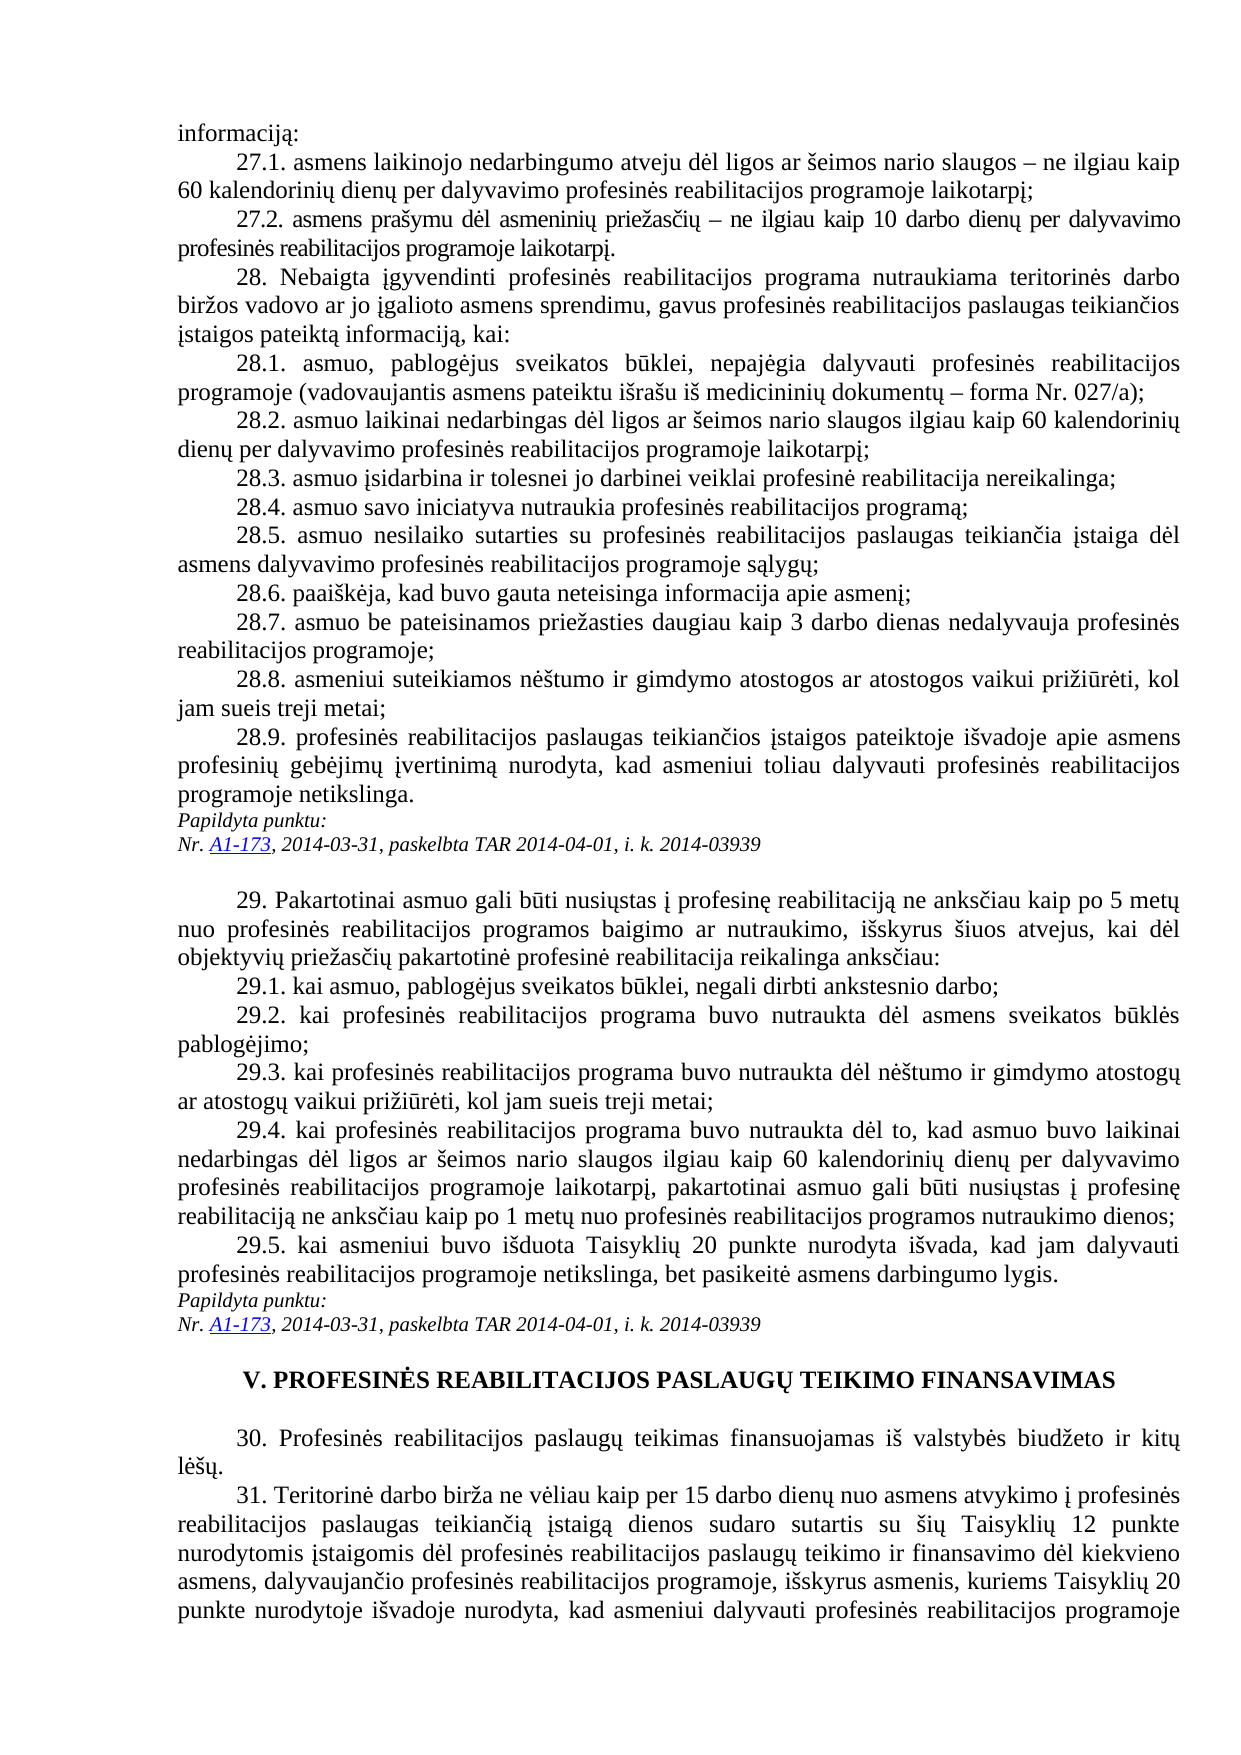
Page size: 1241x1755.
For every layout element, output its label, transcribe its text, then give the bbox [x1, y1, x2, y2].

text 29.2. kai profesinės reabilitacijos programa buvo nutraukta dėl asmens sveikatos būklės pablogėjimo; [177, 1000, 1181, 1057]
text 29. Pakartotinai asmuo gali būti nusiųstas į profesinę reabilitaciją ne anksčiau kaip po 5 metų nuo profesinės reabilitacijos programos baigimo ar nutraukimo, išskyrus šiuos atvejus, kai dėl objektyvių priežasčių pakartotinė profesinė reabilitacija reikalinga anksčiau: [177, 885, 1181, 971]
text 28.2. asmuo laikinai nedarbingas dėl ligos ar šeimos nario slaugos ilgiau kaip 60 kalendorinių dienų per dalyvavimo profesinės reabilitacijos programoje laikotarpį; [177, 406, 1181, 463]
text 29.5. kai asmeniui buvo išduota Taisyklių 20 punkte nurodyta išvada, kad jam dalyvauti profesinės reabilitacijos programoje netikslinga, bet pasikeitė asmens darbingumo lygis. [177, 1230, 1181, 1288]
text 28.9. profesinės reabilitacijos paslaugas teikiančios įstaigos pateiktoje išvadoje apie asmens profesinių gebėjimų įvertinimą nurodyta, kad asmeniui toliau dalyvauti profesinės reabilitacijos programoje netikslinga. [177, 722, 1181, 808]
text 27.2. asmens prašymu dėl asmeninių priežasčių – ne ilgiau kaip 10 darbo dienų per dalyvavimo profesinės reabilitacijos programoje laikotarpį. [177, 204, 1181, 262]
text 28.5. asmuo nesilaiko sutarties su profesinės reabilitacijos paslaugas teikiančia įstaiga dėl asmens dalyvavimo profesinės reabilitacijos programoje sąlygų; [177, 521, 1181, 578]
text 28.7. asmuo be pateisinamos priežasties daugiau kaip 3 darbo dienas nedalyvauja profesinės reabilitacijos programoje; [177, 607, 1181, 664]
text 29.3. kai profesinės reabilitacijos programa buvo nutraukta dėl nėštumo ir gimdymo atostogų ar atostogų vaikui prižiūrėti, kol jam sueis treji metai; [177, 1057, 1181, 1115]
text 27.1. asmens laikinojo nedarbingumo atveju dėl ligos ar šeimos nario slaugos – ne ilgiau kaip 60 kalendorinių dienų per dalyvavimo profesinės reabilitacijos programoje laikotarpį; [177, 147, 1181, 204]
text 28.6. paaiškėja, kad buvo gauta neteisinga informacija apie asmenį; [177, 578, 1181, 607]
text 28.1. asmuo, pablogėjus sveikatos būklei, nepajėgia dalyvauti profesinės reabilitacijos programoje (vadovaujantis asmens pateiktu išrašu iš medicininių dokumentų – forma Nr. 027/a); [177, 348, 1181, 406]
text 31. Teritorinė darbo birža ne vėliau kaip per 15 darbo dienų nuo asmens atvykimo į profesinės reabilitacijos paslaugas teikiančią įstaigą dienos sudaro sutartis su šių Taisyklių 12 punkte nurodytomis įstaigomis dėl profesinės reabilitacijos paslaugų teikimo ir finansavimo dėl kiekvieno asmens, dalyvaujančio profesinės reabilitacijos programoje, išskyrus asmenis, kuriems Taisyklių 20 punkte nurodytoje išvadoje nurodyta, kad asmeniui dalyvauti profesinės reabilitacijos programoje [177, 1480, 1181, 1624]
text Nr. A1-173, 2014-03-31, paskelbta TAR 2014-04-01, i. k. 2014-03939 [177, 1312, 1181, 1336]
text Papildyta punktu: [177, 1288, 1181, 1312]
text 29.4. kai profesinės reabilitacijos programa buvo nutraukta dėl to, kad asmuo buvo laikinai nedarbingas dėl ligos ar šeimos nario slaugos ilgiau kaip 60 kalendorinių dienų per dalyvavimo profesinės reabilitacijos programoje laikotarpį, pakartotinai asmuo gali būti nusiųstas į profesinę reabilitaciją ne anksčiau kaip po 1 metų nuo profesinės reabilitacijos programos nutraukimo dienos; [177, 1115, 1181, 1230]
text 28.4. asmuo savo iniciatyva nutraukia profesinės reabilitacijos programą; [177, 492, 1181, 521]
text Nr. A1-173, 2014-03-31, paskelbta TAR 2014-04-01, i. k. 2014-03939 [177, 832, 1181, 856]
text V. PROFESINĖS REABILITACIJOS PASLAUGŲ TEIKIMO FINANSAVIMAS [177, 1365, 1181, 1394]
text 28. Nebaigta įgyvendinti profesinės reabilitacijos programa nutraukiama teritorinės darbo biržos vadovo ar jo įgalioto asmens sprendimu, gavus profesinės reabilitacijos paslaugas teikiančios įstaigos pateiktą informaciją, kai: [177, 262, 1181, 348]
text 28.3. asmuo įsidarbina ir tolesnei jo darbinei veiklai profesinė reabilitacija nereikalinga; [177, 463, 1181, 492]
text 28.8. asmeniui suteikiamos nėštumo ir gimdymo atostogos ar atostogos vaikui prižiūrėti, kol jam sueis treji metai; [177, 664, 1181, 722]
text Papildyta punktu: [177, 808, 1181, 832]
text 30. Profesinės reabilitacijos paslaugų teikimas finansuojamas iš valstybės biudžeto ir kitų lėšų. [177, 1423, 1181, 1480]
text 29.1. kai asmuo, pablogėjus sveikatos būklei, negali dirbti ankstesnio darbo; [177, 971, 1181, 1000]
text informaciją: [177, 118, 1181, 147]
